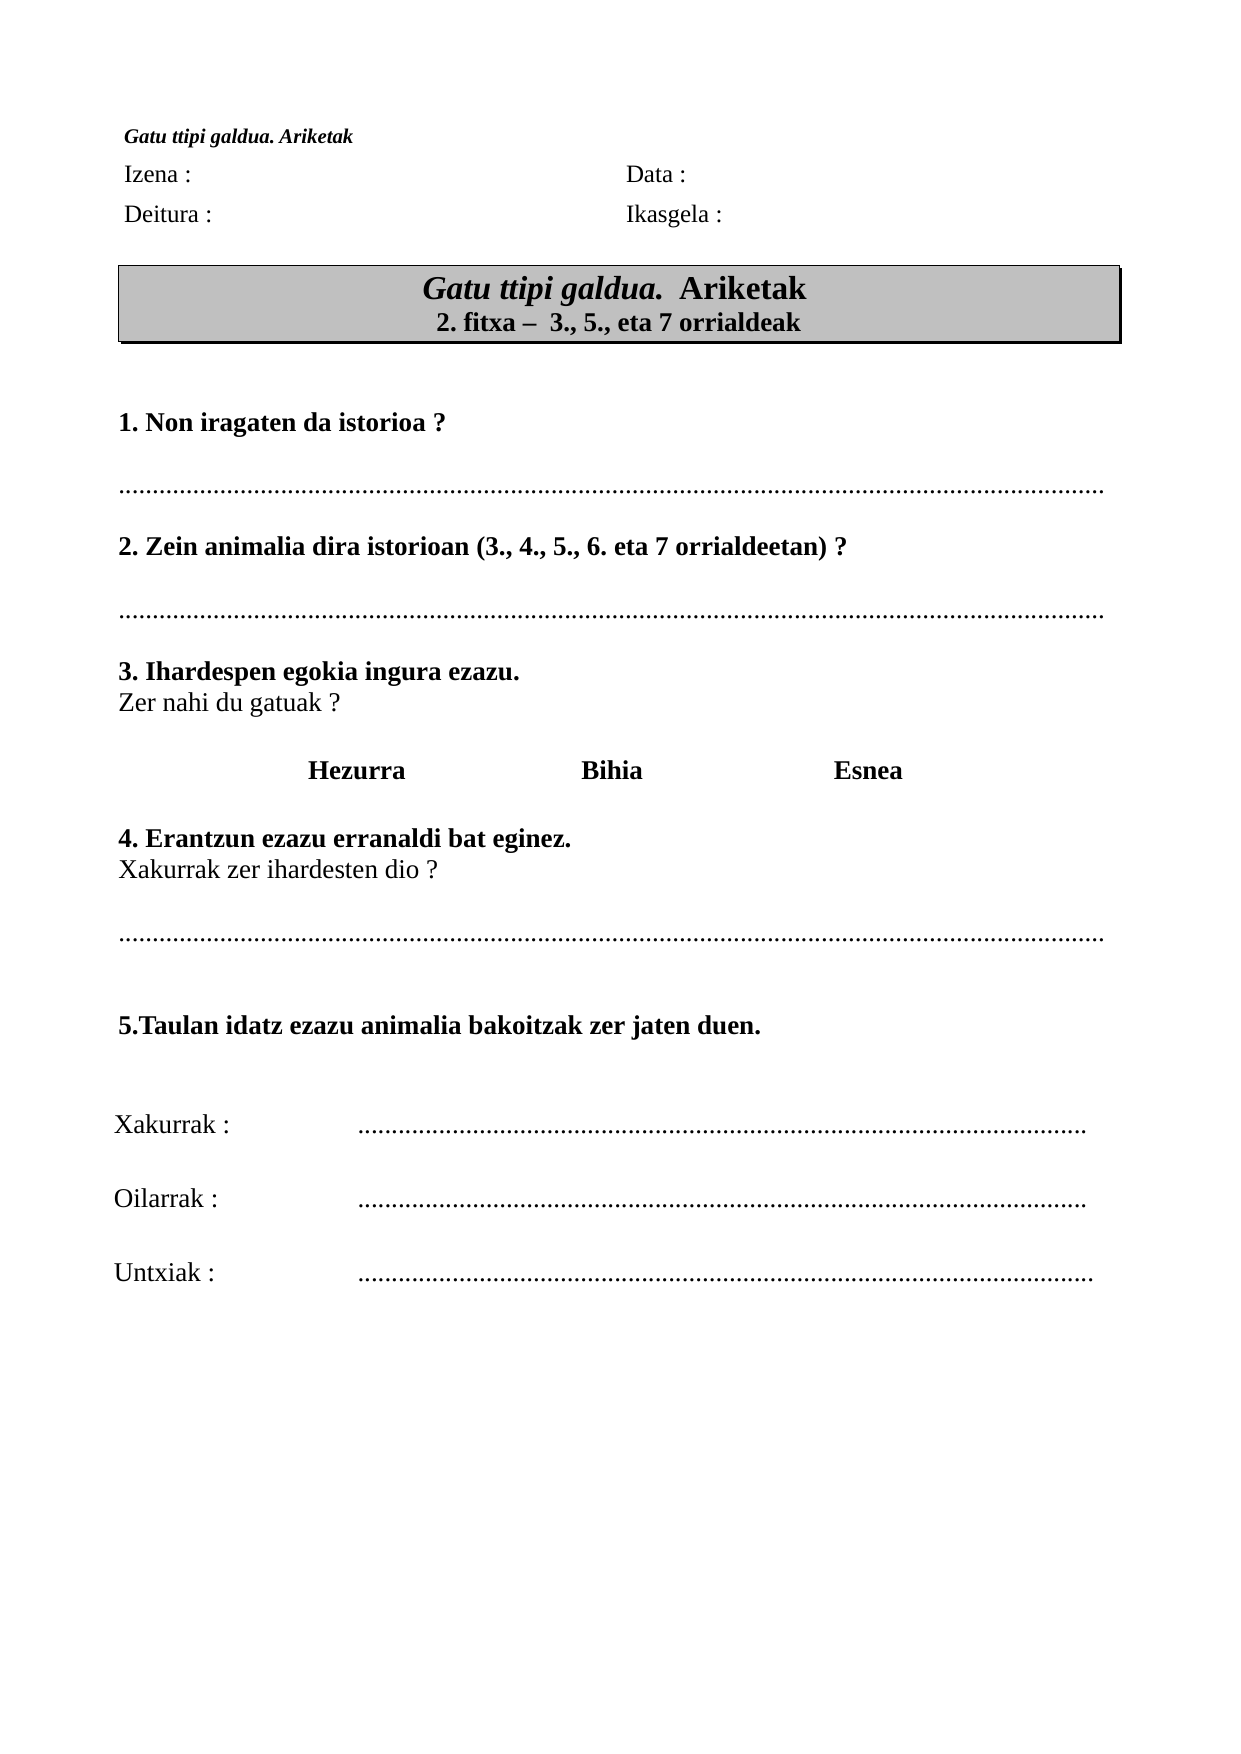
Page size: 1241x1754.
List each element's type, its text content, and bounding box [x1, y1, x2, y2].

text Zer nahi du gatuak ? [118, 686, 1122, 717]
text 2. fitxa – 3., 5., eta 7 orrialdeak [119, 303, 1119, 341]
table_header ............................................................................................................ [352, 1071, 1122, 1145]
text 2. Zein animalia dira istorioan (3., 4., 5., 6. eta 7 orrialdeetan) ? [118, 531, 1122, 562]
text 3. Ihardespen egokia ingura ezazu. [118, 655, 1122, 686]
table_cell Izena : [118, 154, 620, 194]
table_header [620, 118, 1122, 154]
table_header Bihia [476, 749, 748, 791]
table_cell ............................................................................................................ [352, 1145, 1122, 1219]
text .................................................................................................................................................. [118, 916, 1122, 947]
table_header Xakurrak : [108, 1071, 352, 1145]
text .................................................................................................................................................. [118, 468, 1122, 499]
table_header Hezurra [238, 749, 476, 791]
text 5.Taulan idatz ezazu animalia bakoitzak zer jaten duen. [118, 1009, 1122, 1040]
table_header Esnea [748, 749, 988, 791]
table_header Gatu ttipi galdua. Ariketak [118, 118, 620, 154]
table_cell Oilarrak : [108, 1145, 352, 1219]
table_cell ............................................................................................................. [352, 1219, 1122, 1293]
table_cell Deitura : [118, 194, 620, 234]
text Xakurrak zer ihardesten dio ? [118, 853, 1122, 884]
text .................................................................................................................................................. [118, 593, 1122, 624]
table_cell Data : [620, 154, 1122, 194]
table_cell Ikasgela : [620, 194, 1122, 234]
text Gatu ttipi galdua. Ariketak [119, 266, 1119, 303]
text 1. Non iragaten da istorioa ? [118, 406, 1122, 437]
text 4. Erantzun ezazu erranaldi bat eginez. [118, 822, 1122, 853]
table_cell Untxiak : [108, 1219, 352, 1293]
